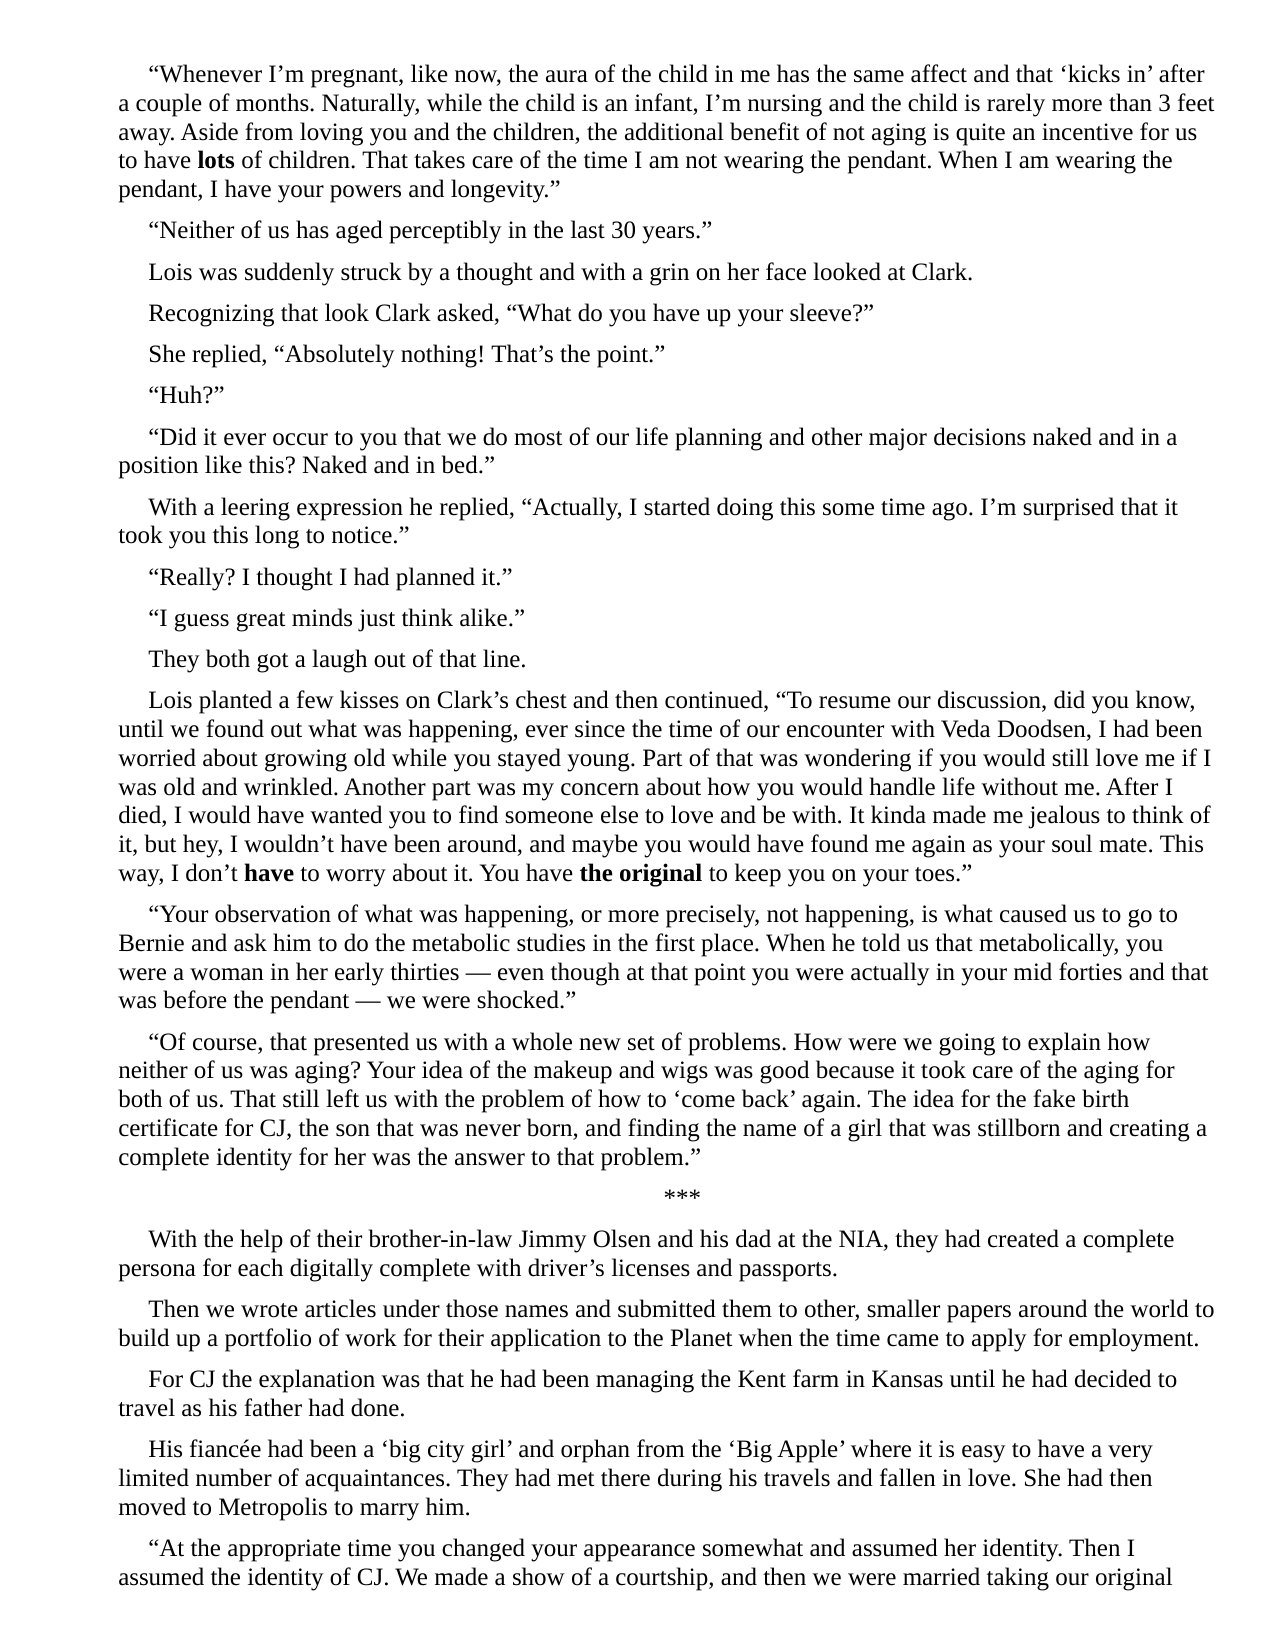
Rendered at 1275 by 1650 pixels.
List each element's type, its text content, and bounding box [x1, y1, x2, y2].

text She replied, “Absolutely nothing! That’s the point.” [118, 339, 1216, 368]
text “Did it ever occur to you that we do most of our life planning and other major decisions naked and in a position like this? Naked and in bed.” [118, 422, 1216, 479]
text Lois was suddenly struck by a thought and with a grin on her face looked at Clark. [118, 257, 1216, 285]
text For CJ the explanation was that he had been managing the Kent farm in Kansas until he had decided to travel as his father had done. [118, 1364, 1216, 1422]
text “Of course, that presented us with a whole new set of problems. How were we going to explain how neither of us was aging? Your idea of the makeup and wigs was good because it took care of the aging for both of us. That still left us with the problem of how to ‘come back’ again. The idea for the fake birth certificate for CJ, the son that was never born, and finding the name of a girl that was stillborn and creating a complete identity for her was the answer to that problem.” [118, 1027, 1216, 1170]
text Then we wrote articles under those names and submitted them to other, smaller papers around the world to build up a portfolio of work for their application to the Planet when the time came to apply for employment. [118, 1294, 1216, 1352]
text “Whenever I’m pregnant, like now, the aura of the child in me has the same affect and that ‘kicks in’ after a couple of months. Naturally, while the child is an infant, I’m nursing and the child is rarely more than 3 feet away. Aside from loving you and the children, the additional benefit of not aging is quite an incentive for us to have lots of children. That takes care of the time I am not wearing the pendant. When I am wearing the pendant, I have your powers and longevity.” [118, 59, 1216, 203]
text Lois planted a few kisses on Clark’s chest and then continued, “To resume our discussion, did you know, until we found out what was happening, ever since the time of our encounter with Veda Doodsen, I had been worried about growing old while you stayed young. Part of that was wondering if you would still love me if I was old and wrinkled. Another part was my concern about how you would handle life without me. After I died, I would have wanted you to find someone else to love and be with. It kinda made me jealous to think of it, but hey, I wouldn’t have been around, and maybe you would have found me again as your soul mate. This way, I don’t have to worry about it. You have the original to keep you on your toes.” [118, 685, 1216, 887]
text With the help of their brother-in-law Jimmy Olsen and his dad at the NIA, they had created a complete persona for each digitally complete with driver’s licenses and passports. [118, 1224, 1216, 1282]
text “Huh?” [118, 380, 1216, 409]
text “Your observation of what was happening, or more precisely, not happening, is what caused us to go to Bernie and ask him to do the metabolic studies in the first place. When he told us that metabolically, you were a woman in her early thirties — even though at that point you were actually in your mid forties and that was before the pendant — we were shocked.” [118, 899, 1216, 1014]
text His fiancée had been a ‘big city girl’ and orphan from the ‘Big Apple’ where it is easy to have a very limited number of acquaintances. They had met there during his travels and fallen in love. She had then moved to Metropolis to marry him. [118, 1434, 1216, 1520]
text Recognizing that look Clark asked, “What do you have up your sleeve?” [118, 298, 1216, 327]
text “I guess great minds just think alike.” [118, 603, 1216, 632]
text With a leering expression he replied, “Actually, I started doing this some time ago. I’m surprised that it took you this long to notice.” [118, 492, 1216, 549]
text They both got a laugh out of that line. [118, 644, 1216, 673]
text *** [118, 1183, 1216, 1212]
text “Really? I thought I had planned it.” [118, 562, 1216, 590]
text “At the appropriate time you changed your appearance somewhat and assumed her identity. Then I assumed the identity of CJ. We made a show of a courtship, and then we were married taking our original [118, 1533, 1216, 1590]
text “Neither of us has aged perceptibly in the last 30 years.” [118, 215, 1216, 244]
